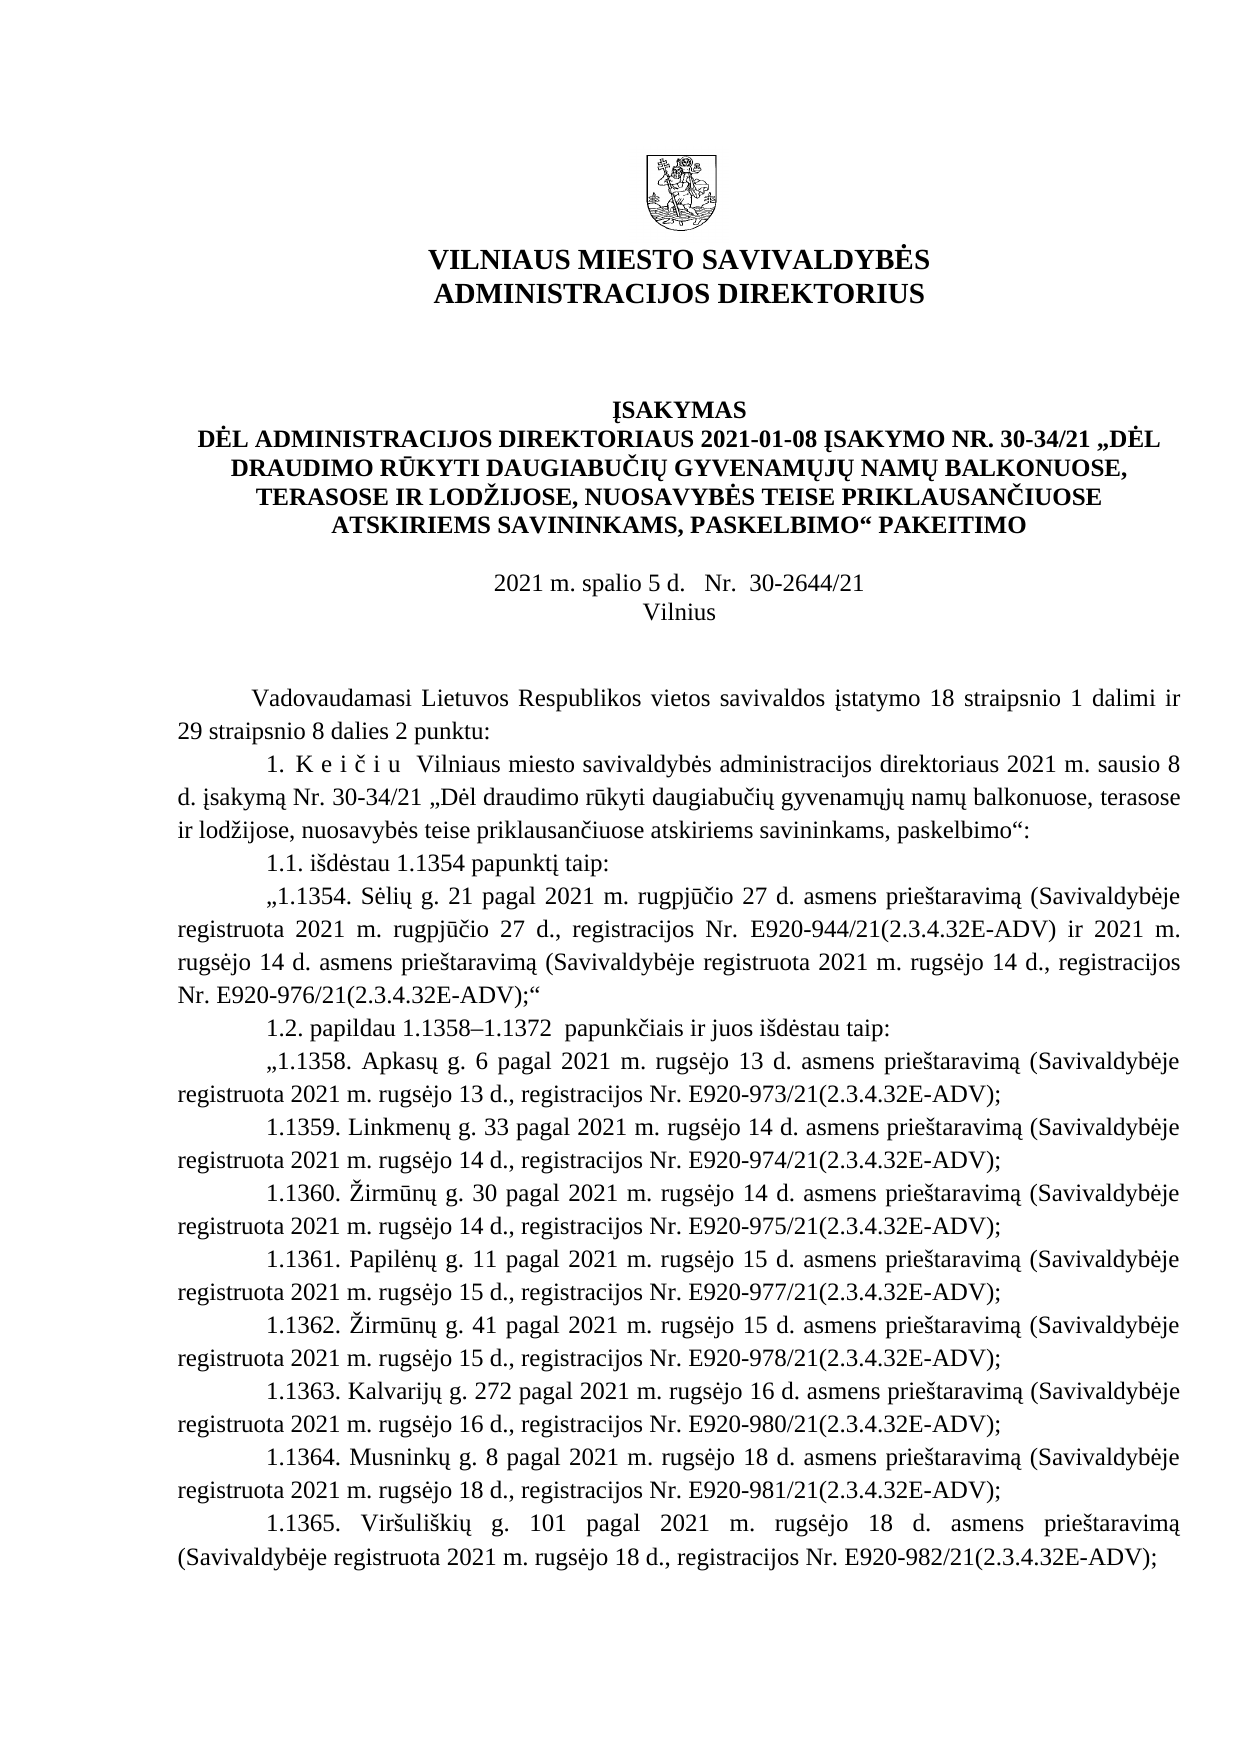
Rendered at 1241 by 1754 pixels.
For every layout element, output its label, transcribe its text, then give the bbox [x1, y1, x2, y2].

text 1.2. papildau 1.1358–1.1372 papunkčiais ir juos išdėstau taip: [177, 1013, 1181, 1042]
text 1.1363. Kalvarijų g. 272 pagal 2021 m. rugsėjo 16 d. asmens prieštaravimą (Savivaldybėje registruota 2021 m. rugsėjo 16 d., registracijos Nr. E920-980/21(2.3.4.32E-ADV); [177, 1376, 1181, 1438]
text „1.1358. Apkasų g. 6 pagal 2021 m. rugsėjo 13 d. asmens prieštaravimą (Savivaldybėje registruota 2021 m. rugsėjo 13 d., registracijos Nr. E920-973/21(2.3.4.32E-ADV); [177, 1046, 1181, 1108]
text VILNIAUS MIESTO SAVIVALDYBĖS [177, 242, 1181, 276]
text 1.1360. Žirmūnų g. 30 pagal 2021 m. rugsėjo 14 d. asmens prieštaravimą (Savivaldybėje registruota 2021 m. rugsėjo 14 d., registracijos Nr. E920-975/21(2.3.4.32E-ADV); [177, 1178, 1181, 1240]
text 1.1361. Papilėnų g. 11 pagal 2021 m. rugsėjo 15 d. asmens prieštaravimą (Savivaldybėje registruota 2021 m. rugsėjo 15 d., registracijos Nr. E920-977/21(2.3.4.32E-ADV); [177, 1244, 1181, 1306]
text 2021 m. spalio 5 d. Nr. 30-2644/21 [177, 568, 1181, 597]
text 1.1. išdėstau 1.1354 papunktį taip: [177, 848, 1181, 877]
text „1.1354. Sėlių g. 21 pagal 2021 m. rugpjūčio 27 d. asmens prieštaravimą (Savivaldybėje registruota 2021 m. rugpjūčio 27 d., registracijos Nr. E920-944/21(2.3.4.32E-ADV) ir 2021 m. rugsėjo 14 d. asmens prieštaravimą (Savivaldybėje registruota 2021 m. rugsėjo 14 d., registracijos Nr. E920-976/21(2.3.4.32E-ADV);“ [177, 881, 1181, 1009]
text 1.1364. Musninkų g. 8 pagal 2021 m. rugsėjo 18 d. asmens prieštaravimą (Savivaldybėje registruota 2021 m. rugsėjo 18 d., registracijos Nr. E920-981/21(2.3.4.32E-ADV); [177, 1442, 1181, 1504]
text 1.1362. Žirmūnų g. 41 pagal 2021 m. rugsėjo 15 d. asmens prieštaravimą (Savivaldybėje registruota 2021 m. rugsėjo 15 d., registracijos Nr. E920-978/21(2.3.4.32E-ADV); [177, 1310, 1181, 1372]
text ĮSAKYMAS [177, 396, 1181, 424]
text Vilnius [177, 597, 1181, 626]
text ADMINISTRACIJOS DIREKTORIUS [177, 276, 1181, 309]
text Vadovaudamasi Lietuvos Respublikos vietos savivaldos įstatymo 18 straipsnio 1 dalimi ir 29 straipsnio 8 dalies 2 punktu: [177, 683, 1181, 745]
text DĖL ADMINISTRACIJOS DIREKTORIAUS 2021-01-08 ĮSAKYMO NR. 30-34/21 „DĖL DRAUDIMO RŪKYTI DAUGIABUČIŲ GYVENAMŲJŲ NAMŲ BALKONUOSE, TERASOSE IR LODŽIJOSE, NUOSAVYBĖS TEISE PRIKLAUSANČIUOSE ATSKIRIEMS SAVININKAMS, PASKELBIMO“ PAKEITIMO [177, 424, 1181, 539]
text 1.1359. Linkmenų g. 33 pagal 2021 m. rugsėjo 14 d. asmens prieštaravimą (Savivaldybėje registruota 2021 m. rugsėjo 14 d., registracijos Nr. E920-974/21(2.3.4.32E-ADV); [177, 1112, 1181, 1174]
text 1.1365. Viršuliškių g. 101 pagal 2021 m. rugsėjo 18 d. asmens prieštaravimą (Savivaldybėje registruota 2021 m. rugsėjo 18 d., registracijos Nr. E920-982/21(2.3.4.32E-ADV); [177, 1508, 1181, 1570]
text 1. K e i č i u Vilniaus miesto savivaldybės administracijos direktoriaus 2021 m. sausio 8 d. įsakymą Nr. 30-34/21 „Dėl draudimo rūkyti daugiabučių gyvenamųjų namų balkonuose, terasose ir lodžijose, nuosavybės teise priklausančiuose atskiriems savininkams, paskelbimo“: [177, 749, 1181, 844]
